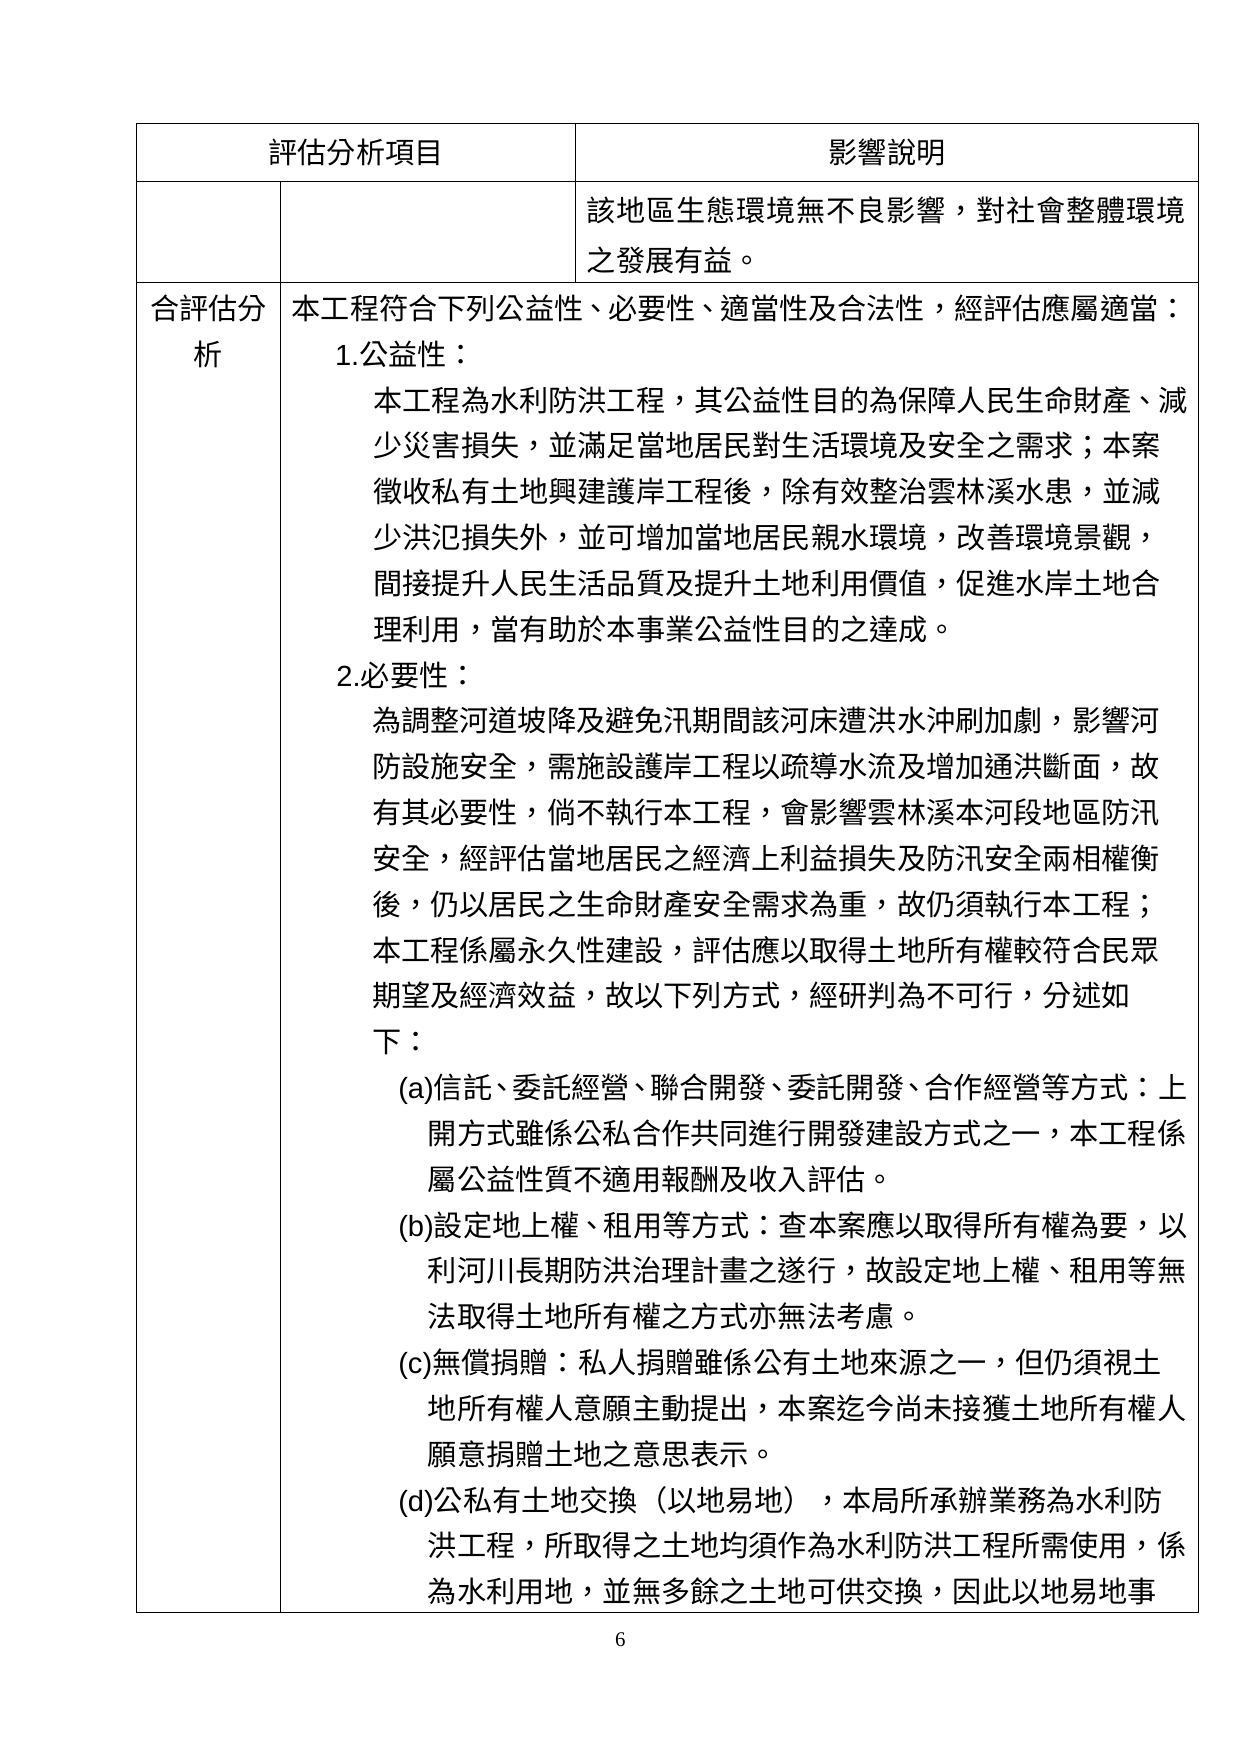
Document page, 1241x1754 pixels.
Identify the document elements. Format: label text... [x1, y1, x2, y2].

table_header 影響說明 [576, 124, 1198, 181]
table_cell [137, 182, 280, 282]
table_cell 本工程符合下列公益性、必要性、適當性及合法性，經評估應屬適當： 1.公益性： 本工程為水利防洪工程，其公益性目的為保障人民生命財產、減少災害損失，並滿足當地居民對生活環境及安全之需求；本案徵收私有土地興建護岸工程後，除有效整治雲林溪水患，並減少洪氾損失外，並可增加當地居民親水環境，改善環境景觀，間接提升人民生活品質及提升土地利用價值，促進水岸土地合理利用，當有助於本事業公益性目的之達成。 2.必要性： 為調整河道坡降及避免汛期間該河床遭洪水沖刷加劇，影響河防設施安全，需施設護岸工程以疏導水流及增加通洪斷面，故有其必要性，倘不執行本工程，會影響雲林溪本河段地區防汛安全，經評估當地居民之經濟上利益損失及防汛安全兩相權衡後，仍以居民之生命財產安全需求為重，故仍須執行本工程；本工程係屬永久性建設，評估應以取得土地所有權較符合民眾期望及經濟效益，故以下列方式，經研判為不可行，分述如下： (a)信託、委託經營、聯合開發、委託開發、合作經營等方式：上開方式雖係公私合作共同進行開發建設方式之一，本工程係屬公益性質不適用報酬及收入評估。 (b)設定地上權、租用等方式：查本案應以取得所有權為要，以利河川長期防洪治理計畫之遂行，故設定地上權、租用等無法取得土地所有權之方式亦無法考慮。 (c)無償捐贈：私人捐贈雖係公有土地來源之一，但仍須視土地所有權人意願主動提出，本案迄今尚未接獲土地所有權人願意捐贈土地之意思表示。 (d)公私有土地交換（以地易地），本局所承辦業務為水利防洪工程，所取得之土地均須作為水利防洪工程所需使用，係為水利用地，並無多餘之土地可供交換，因此以地易地事 [281, 283, 1198, 1612]
table_cell 合評估分析 [137, 283, 280, 1612]
table_header 評估分析項目 [137, 124, 575, 181]
table_cell [281, 182, 575, 282]
table_cell 該地區生態環境無不良影響，對社會整體環境之發展有益。 [576, 182, 1198, 282]
